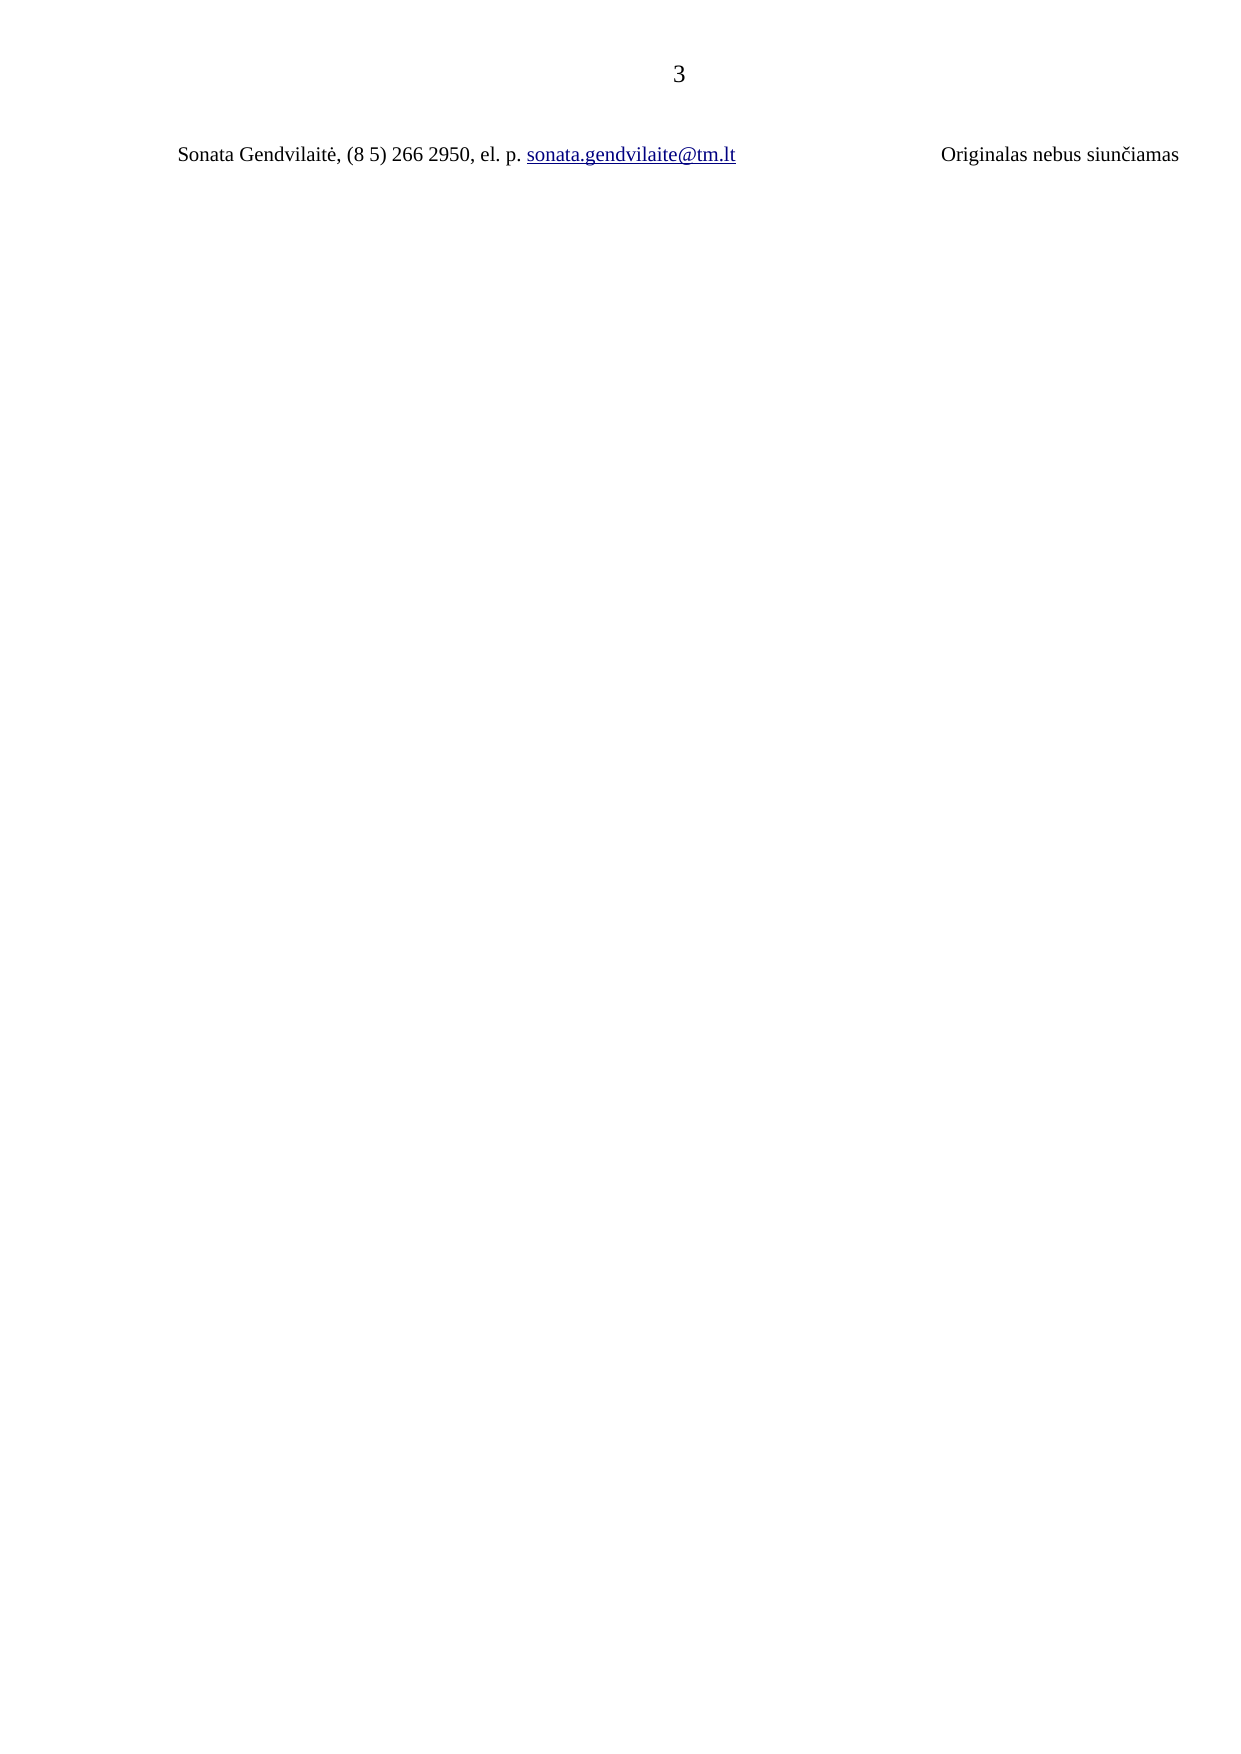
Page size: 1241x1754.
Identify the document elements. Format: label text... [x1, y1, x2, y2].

text Sonata Gendvilaitė, (8 5) 266 2950, el. p. sonata.gendvilaite@tm.lt Originalas nebus siunčiamas [177, 142, 1181, 166]
